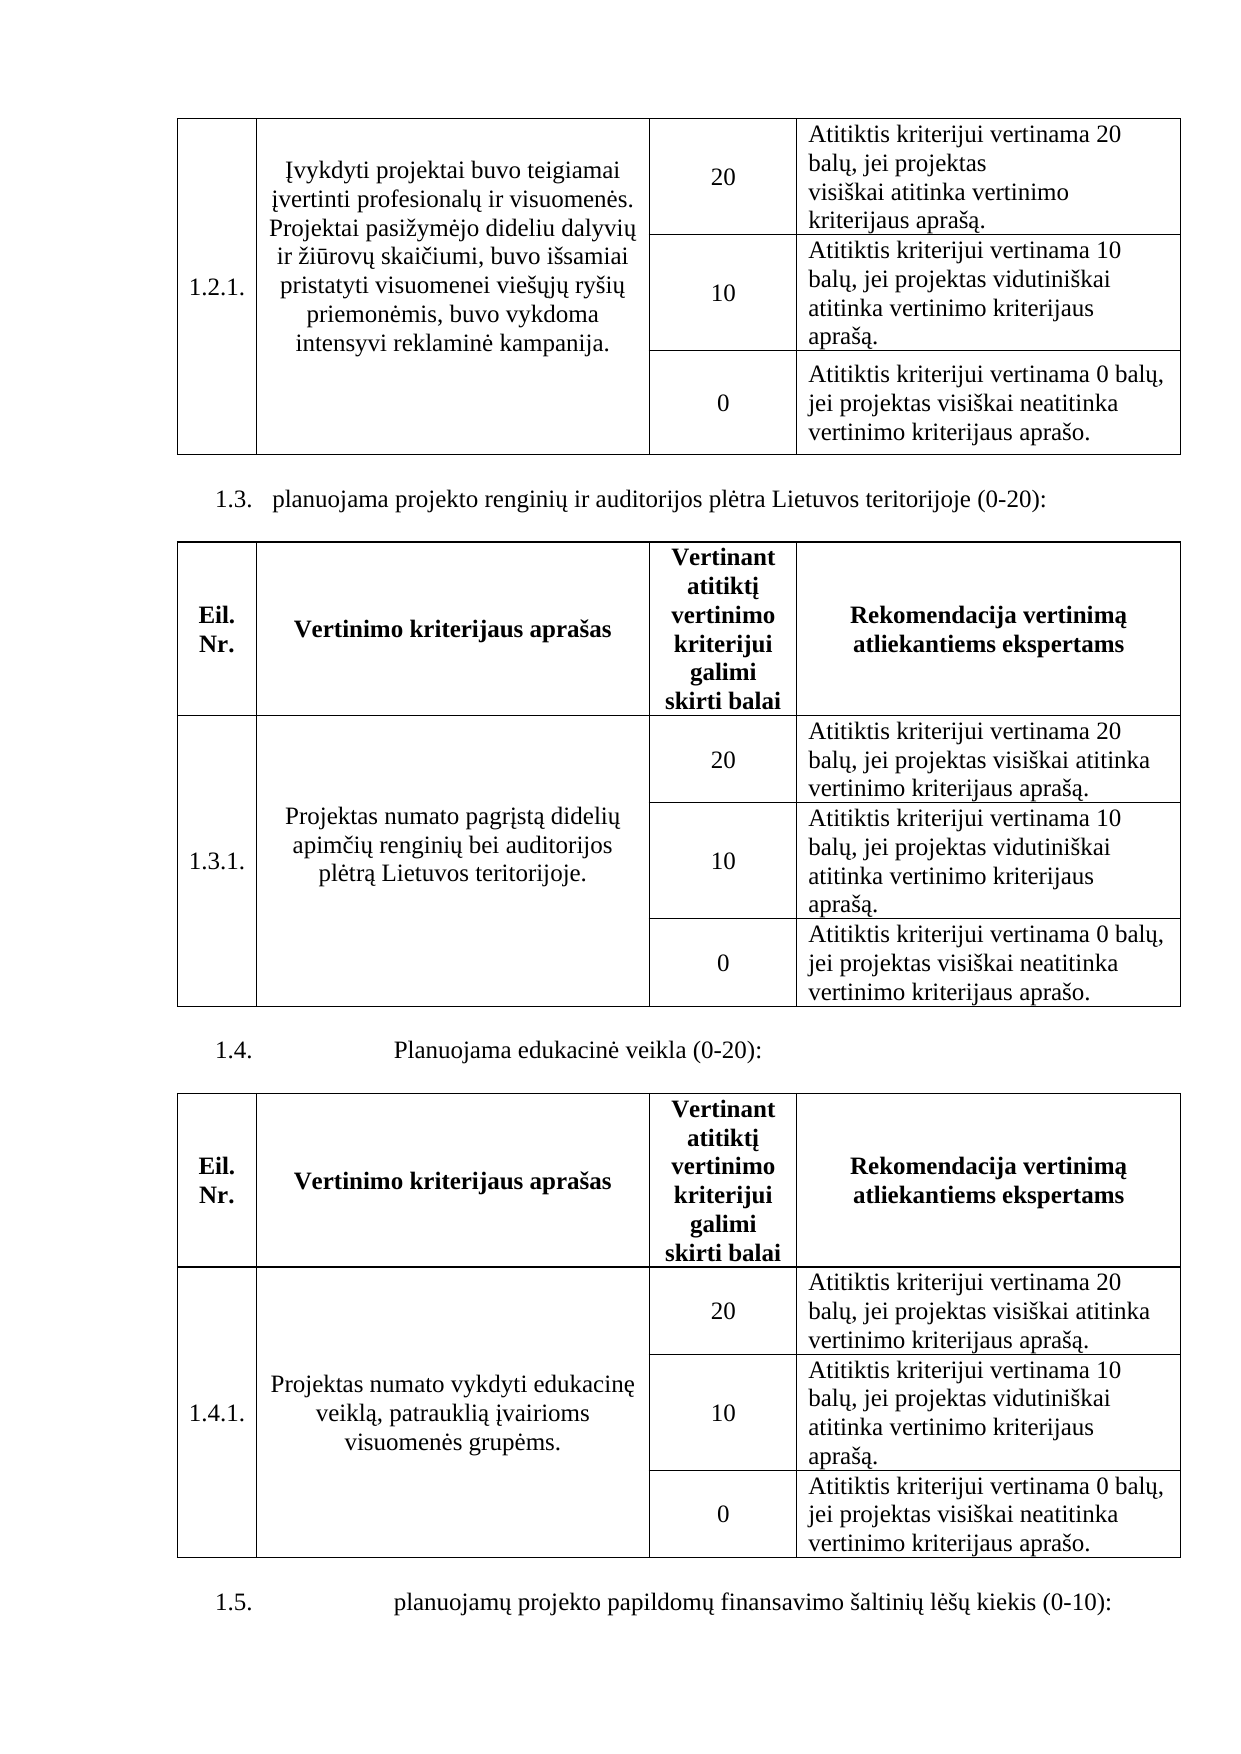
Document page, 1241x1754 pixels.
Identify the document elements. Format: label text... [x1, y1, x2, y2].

text 1.4. Planuojama edukacinė veikla (0-20): [215, 1035, 1181, 1064]
table_cell 1.3.1. [178, 716, 256, 1006]
table_header Rekomendacija vertinimą atliekantiems ekspertams [797, 1094, 1180, 1266]
table_header Eil. Nr. [178, 543, 256, 715]
table_cell 10 [650, 803, 796, 918]
table_cell Atitiktis kriterijui vertinama 10 balų, jei projektas vidutiniškai atitinka vertinimo kriterijaus aprašą. [797, 1355, 1180, 1470]
table_header Eil. Nr. [178, 1094, 256, 1266]
table_header Rekomendacija vertinimą atliekantiems ekspertams [797, 543, 1180, 715]
table_cell 0 [650, 1471, 796, 1557]
table_cell 20 [650, 716, 796, 802]
table_cell Atitiktis kriterijui vertinama 20 balų, jei projektas visiškai atitinka vertinimo kriterijaus aprašą. [797, 1268, 1180, 1354]
table_cell Atitiktis kriterijui vertinama 20 balų, jei projektas visiškai atitinka vertinimo kriterijaus aprašą. [797, 119, 1180, 234]
table_cell Atitiktis kriterijui vertinama 20 balų, jei projektas visiškai atitinka vertinimo kriterijaus aprašą. [797, 716, 1180, 802]
table_cell 0 [650, 919, 796, 1006]
table_cell Projektas numato pagrįstą didelių apimčių renginių bei auditorijos plėtrą Lietuvos teritorijoje. [257, 716, 649, 1006]
table_cell 10 [650, 235, 796, 350]
table_cell 20 [650, 1268, 796, 1354]
table_cell 10 [650, 1355, 796, 1470]
table_header Vertinant atitiktį vertinimo kriterijui galimi skirti balai [650, 543, 796, 715]
table_cell 1.2.1. [178, 119, 256, 454]
table_cell Atitiktis kriterijui vertinama 10 balų, jei projektas vidutiniškai atitinka vertinimo kriterijaus aprašą. [797, 803, 1180, 918]
text 1.3. planuojama projekto renginių ir auditorijos plėtra Lietuvos teritorijoje (0-20): [215, 484, 1181, 513]
table_cell 1.4.1. [178, 1268, 256, 1557]
table_header Vertinimo kriterijaus aprašas [257, 1094, 649, 1266]
table_cell Atitiktis kriterijui vertinama 0 balų, jei projektas visiškai neatitinka vertinimo kriterijaus aprašo. [797, 1471, 1180, 1557]
table_cell 0 [650, 351, 796, 454]
text 1.5. planuojamų projekto papildomų finansavimo šaltinių lėšų kiekis (0-10): [215, 1587, 1181, 1616]
table_header Vertinimo kriterijaus aprašas [257, 543, 649, 715]
table_header Vertinant atitiktį vertinimo kriterijui galimi skirti balai [650, 1094, 796, 1266]
table_cell Atitiktis kriterijui vertinama 10 balų, jei projektas vidutiniškai atitinka vertinimo kriterijaus aprašą. [797, 235, 1180, 350]
table_cell Įvykdyti projektai buvo teigiamai įvertinti profesionalų ir visuomenės. Projektai pasižymėjo dideliu dalyvių ir žiūrovų skaičiumi, buvo išsamiai pristatyti visuomenei viešųjų ryšių priemonėmis, buvo vykdoma intensyvi reklaminė kampanija. [257, 119, 649, 454]
table_cell Projektas numato vykdyti edukacinę veiklą, patrauklią įvairioms visuomenės grupėms. [257, 1268, 649, 1557]
table_cell 20 [650, 119, 796, 234]
table_cell Atitiktis kriterijui vertinama 0 balų, jei projektas visiškai neatitinka vertinimo kriterijaus aprašo. [797, 919, 1180, 1006]
table_cell Atitiktis kriterijui vertinama 0 balų, jei projektas visiškai neatitinka vertinimo kriterijaus aprašo. [797, 351, 1180, 454]
